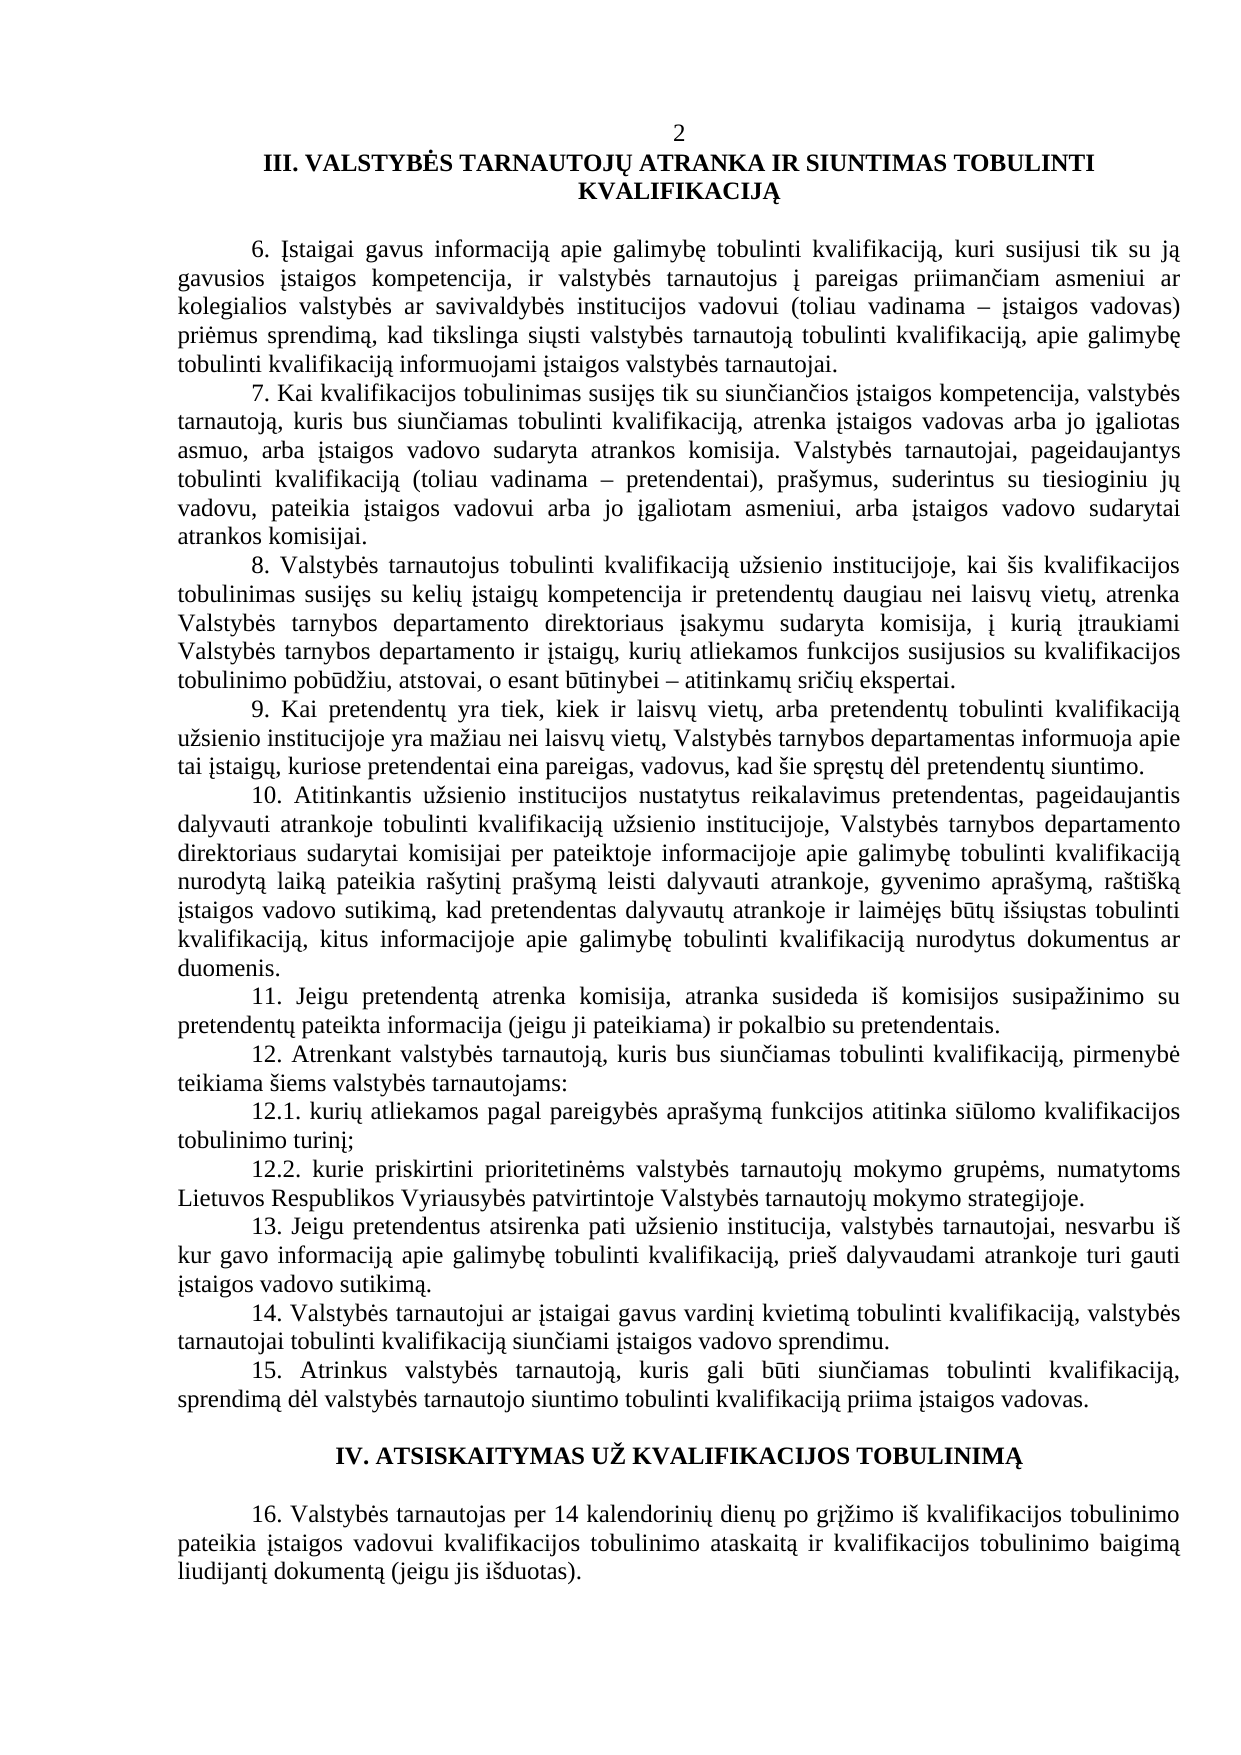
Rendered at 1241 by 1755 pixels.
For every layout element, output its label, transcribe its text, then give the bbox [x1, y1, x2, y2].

text 10. Atitinkantis užsienio institucijos nustatytus reikalavimus pretendentas, pageidaujantis dalyvauti atrankoje tobulinti kvalifikaciją užsienio institucijoje, Valstybės tarnybos departamento direktoriaus sudarytai komisijai per pateiktoje informacijoje apie galimybę tobulinti kvalifikaciją nurodytą laiką pateikia rašytinį prašymą leisti dalyvauti atrankoje, gyvenimo aprašymą, raštišką įstaigos vadovo sutikimą, kad pretendentas dalyvautų atrankoje ir laimėjęs būtų išsiųstas tobulinti kvalifikaciją, kitus informacijoje apie galimybę tobulinti kvalifikaciją nurodytus dokumentus ar duomenis. [177, 780, 1181, 981]
text 7. Kai kvalifikacijos tobulinimas susijęs tik su siunčiančios įstaigos kompetencija, valstybės tarnautoją, kuris bus siunčiamas tobulinti kvalifikaciją, atrenka įstaigos vadovas arba jo įgaliotas asmuo, arba įstaigos vadovo sudaryta atrankos komisija. Valstybės tarnautojai, pageidaujantys tobulinti kvalifikaciją (toliau vadinama – pretendentai), prašymus, suderintus su tiesioginiu jų vadovu, pateikia įstaigos vadovui arba jo įgaliotam asmeniui, arba įstaigos vadovo sudarytai atrankos komisijai. [177, 378, 1181, 550]
text 12. Atrenkant valstybės tarnautoją, kuris bus siunčiamas tobulinti kvalifikaciją, pirmenybė teikiama šiems valstybės tarnautojams: [177, 1039, 1181, 1096]
text 9. Kai pretendentų yra tiek, kiek ir laisvų vietų, arba pretendentų tobulinti kvalifikaciją užsienio institucijoje yra mažiau nei laisvų vietų, Valstybės tarnybos departamentas informuoja apie tai įstaigų, kuriose pretendentai eina pareigas, vadovus, kad šie spręstų dėl pretendentų siuntimo. [177, 694, 1181, 780]
text 12.1. kurių atliekamos pagal pareigybės aprašymą funkcijos atitinka siūlomo kvalifikacijos tobulinimo turinį; [177, 1096, 1181, 1154]
text III. VALSTYBĖS TARNAUTOJŲ ATRANKA IR SIUNTIMAS tobulinti kvalifikaciją [177, 148, 1181, 205]
text 8. Valstybės tarnautojus tobulinti kvalifikaciją užsienio institucijoje, kai šis kvalifikacijos tobulinimas susijęs su kelių įstaigų kompetencija ir pretendentų daugiau nei laisvų vietų, atrenka Valstybės tarnybos departamento direktoriaus įsakymu sudaryta komisija, į kurią įtraukiami Valstybės tarnybos departamento ir įstaigų, kurių atliekamos funkcijos susijusios su kvalifikacijos tobulinimo pobūdžiu, atstovai, o esant būtinybei – atitinkamų sričių ekspertai. [177, 550, 1181, 694]
text 16. Valstybės tarnautojas per 14 kalendorinių dienų po grįžimo iš kvalifikacijos tobulinimo pateikia įstaigos vadovui kvalifikacijos tobulinimo ataskaitą ir kvalifikacijos tobulinimo baigimą liudijantį dokumentą (jeigu jis išduotas). [177, 1499, 1181, 1585]
text 13. Jeigu pretendentus atsirenka pati užsienio institucija, valstybės tarnautojai, nesvarbu iš kur gavo informaciją apie galimybę tobulinti kvalifikaciją, prieš dalyvaudami atrankoje turi gauti įstaigos vadovo sutikimą. [177, 1211, 1181, 1298]
text IV. ATSISKAITYMAS UŽ KVALIFIKACIJOS TOBULINIMĄ [177, 1441, 1181, 1470]
text 12.2. kurie priskirtini prioritetinėms valstybės tarnautojų mokymo grupėms, numatytoms Lietuvos Respublikos Vyriausybės patvirtintoje Valstybės tarnautojų mokymo strategijoje. [177, 1154, 1181, 1211]
text 11. Jeigu pretendentą atrenka komisija, atranka susideda iš komisijos susipažinimo su pretendentų pateikta informacija (jeigu ji pateikiama) ir pokalbio su pretendentais. [177, 981, 1181, 1039]
text 14. Valstybės tarnautojui ar įstaigai gavus vardinį kvietimą tobulinti kvalifikaciją, valstybės tarnautojai tobulinti kvalifikaciją siunčiami įstaigos vadovo sprendimu. [177, 1298, 1181, 1355]
text 15. Atrinkus valstybės tarnautoją, kuris gali būti siunčiamas tobulinti kvalifikaciją, sprendimą dėl valstybės tarnautojo siuntimo tobulinti kvalifikaciją priima įstaigos vadovas. [177, 1355, 1181, 1413]
text 6. Įstaigai gavus informaciją apie galimybę tobulinti kvalifikaciją, kuri susijusi tik su ją gavusios įstaigos kompetencija, ir valstybės tarnautojus į pareigas priimančiam asmeniui ar kolegialios valstybės ar savivaldybės institucijos vadovui (toliau vadinama – įstaigos vadovas) priėmus sprendimą, kad tikslinga siųsti valstybės tarnautoją tobulinti kvalifikaciją, apie galimybę tobulinti kvalifikaciją informuojami įstaigos valstybės tarnautojai. [177, 234, 1181, 378]
